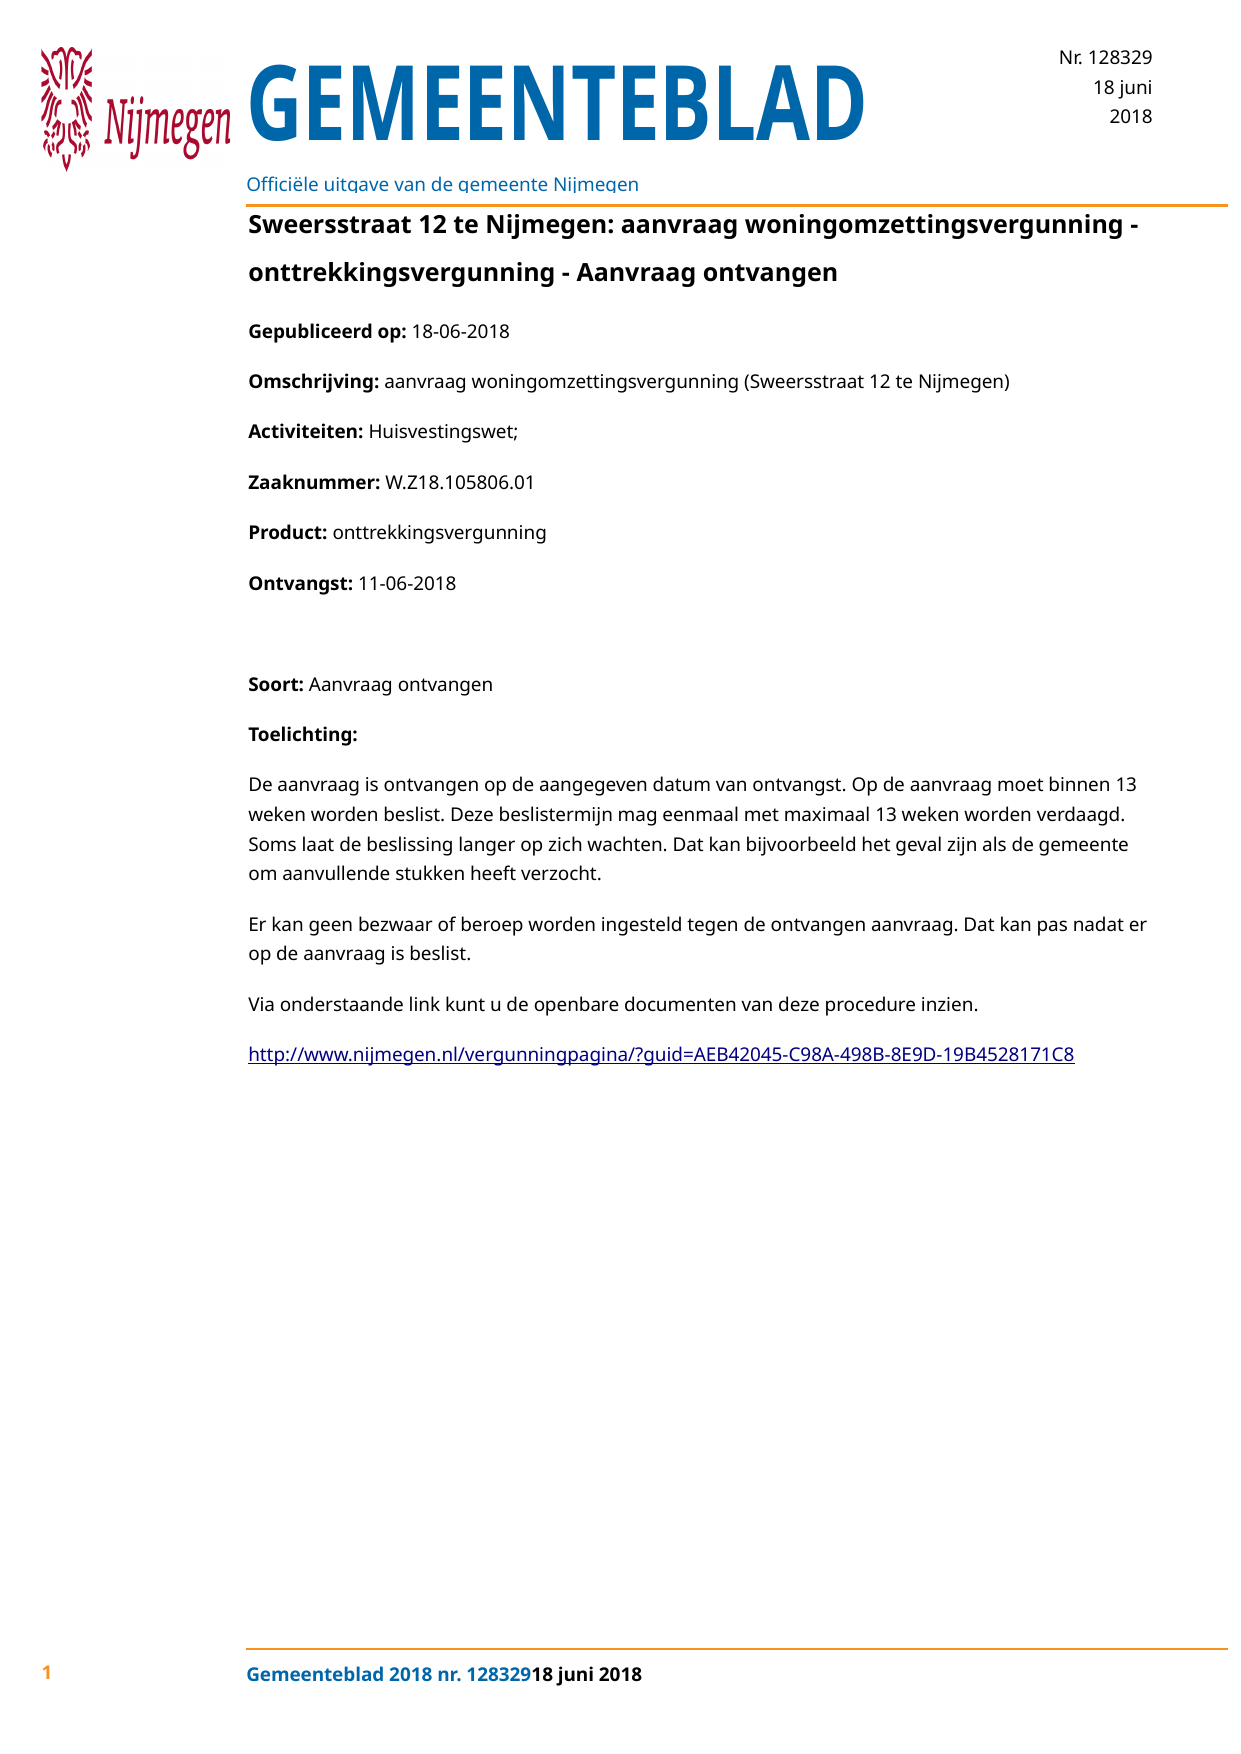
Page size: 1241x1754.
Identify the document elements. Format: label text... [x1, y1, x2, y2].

text http://www.nijmegen.nl/vergunningpagina/?guid=AEB42045-C98A-498B-8E9D-19B4528171C8 [248, 1041, 1152, 1067]
text Zaaknummer: W.Z18.105806.01 [248, 469, 1152, 495]
text Er kan geen bezwaar of beroep worden ingesteld tegen de ontvangen aanvraag. Dat kan pas nadat er op de aanvraag is beslist. [248, 911, 1152, 966]
text Via onderstaande link kunt u de openbare documenten van deze procedure inzien. [248, 991, 1152, 1017]
picture [41, 47, 231, 172]
text Ontvangst: 11-06-2018 [248, 570, 1152, 596]
text Product: onttrekkingsvergunning [248, 519, 1152, 545]
text De aanvraag is ontvangen op de aangegeven datum van ontvangst. Op de aanvraag moet binnen 13 weken worden beslist. Deze beslistermijn mag eenmaal met maximaal 13 weken worden verdaagd. Soms laat de beslissing langer op zich wachten. Dat kan bijvoorbeeld het geval zijn als de gemeente om aanvullende stukken heeft verzocht. [248, 772, 1152, 886]
text Toelichting: [248, 721, 1152, 747]
text Sweersstraat 12 te Nijmegen: aanvraag woningomzettingsvergunning - onttrekkingsvergunning - Aanvraag ontvangen [248, 207, 1152, 288]
text Soort: Aanvraag ontvangen [248, 671, 1152, 697]
text Activiteiten: Huisvestingswet; [248, 419, 1152, 444]
text Gepubliceerd op: 18-06-2018 [248, 318, 1152, 344]
text Omschrijving: aanvraag woningomzettingsvergunning (Sweersstraat 12 te Nijmegen) [248, 368, 1152, 394]
